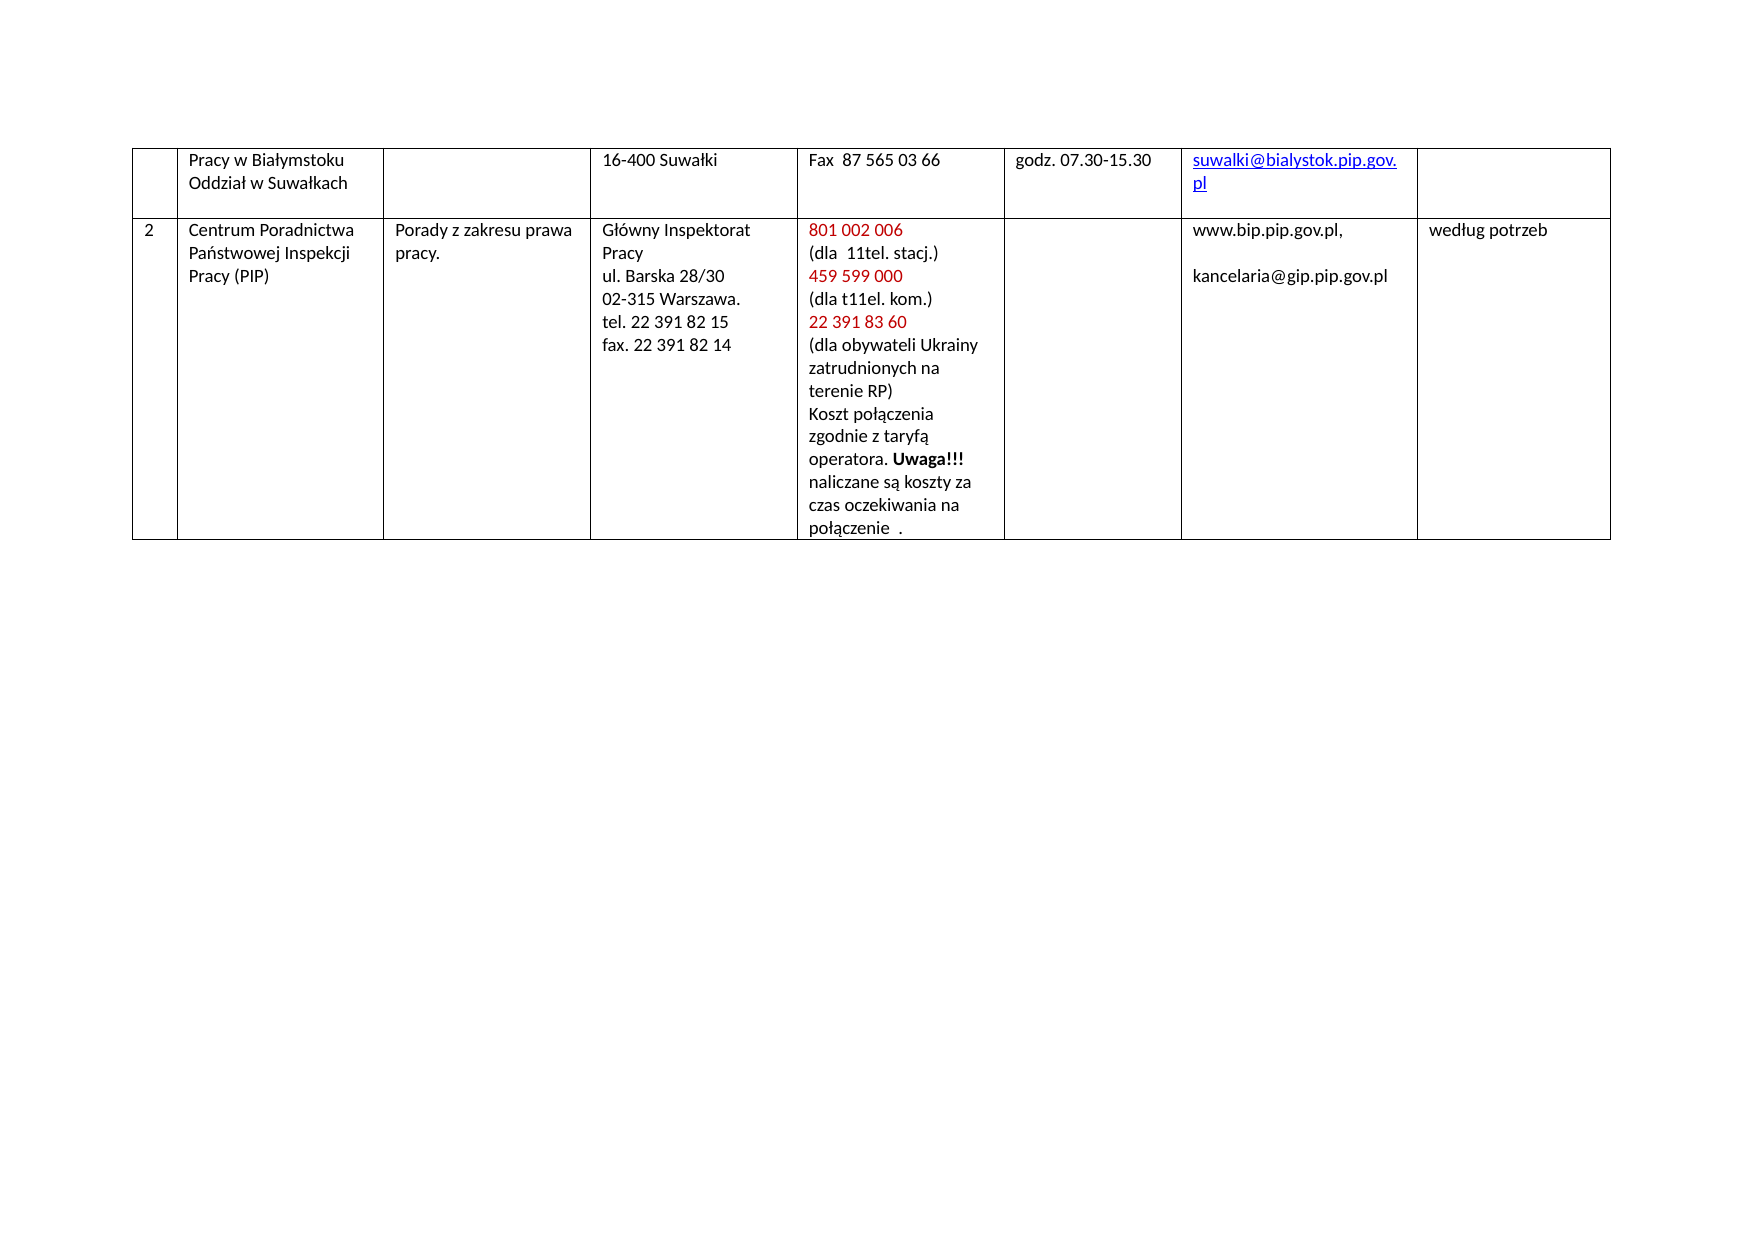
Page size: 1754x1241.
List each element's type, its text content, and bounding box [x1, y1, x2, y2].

table_cell 16-400 Suwałki [591, 149, 797, 217]
table_cell Porady z zakresu prawa pracy. [384, 219, 590, 539]
table_cell [1418, 149, 1610, 217]
table_cell według potrzeb [1418, 219, 1610, 539]
table_cell Główny Inspektorat Pracy ul. Barska 28/30 02-315 Warszawa. tel. 22 391 82 15 fax. 22 391 82 14 [591, 219, 797, 539]
table_cell Centrum Poradnictwa Państwowej Inspekcji Pracy (PIP) [178, 219, 383, 539]
table_cell www.bip.pip.gov.pl, kancelaria@gip.pip.gov.pl [1182, 219, 1417, 539]
table_cell 2 [133, 219, 177, 539]
table_cell suwalki@bialystok.pip.gov.pl [1182, 149, 1417, 217]
table_cell 801 002 006 (dla 12tel. stacj.) 459 599 000 (dla t12el. kom.) 22 391 83 60 (dla obywateli Ukrainy zatrudnionych na terenie RP) Koszt połączenia zgodnie z taryfą operatora. Uwaga!!! naliczane są koszty za czas oczekiwania na połączenie . [798, 219, 1004, 539]
table_cell Pracy w Białymstoku Oddział w Suwałkach [178, 149, 383, 217]
table_cell Fax 87 565 03 66 [798, 149, 1004, 217]
table_cell godz. 07.30-15.30 [1005, 149, 1181, 217]
table_cell [384, 149, 590, 217]
table_cell [133, 149, 177, 217]
table_cell [1005, 219, 1181, 539]
